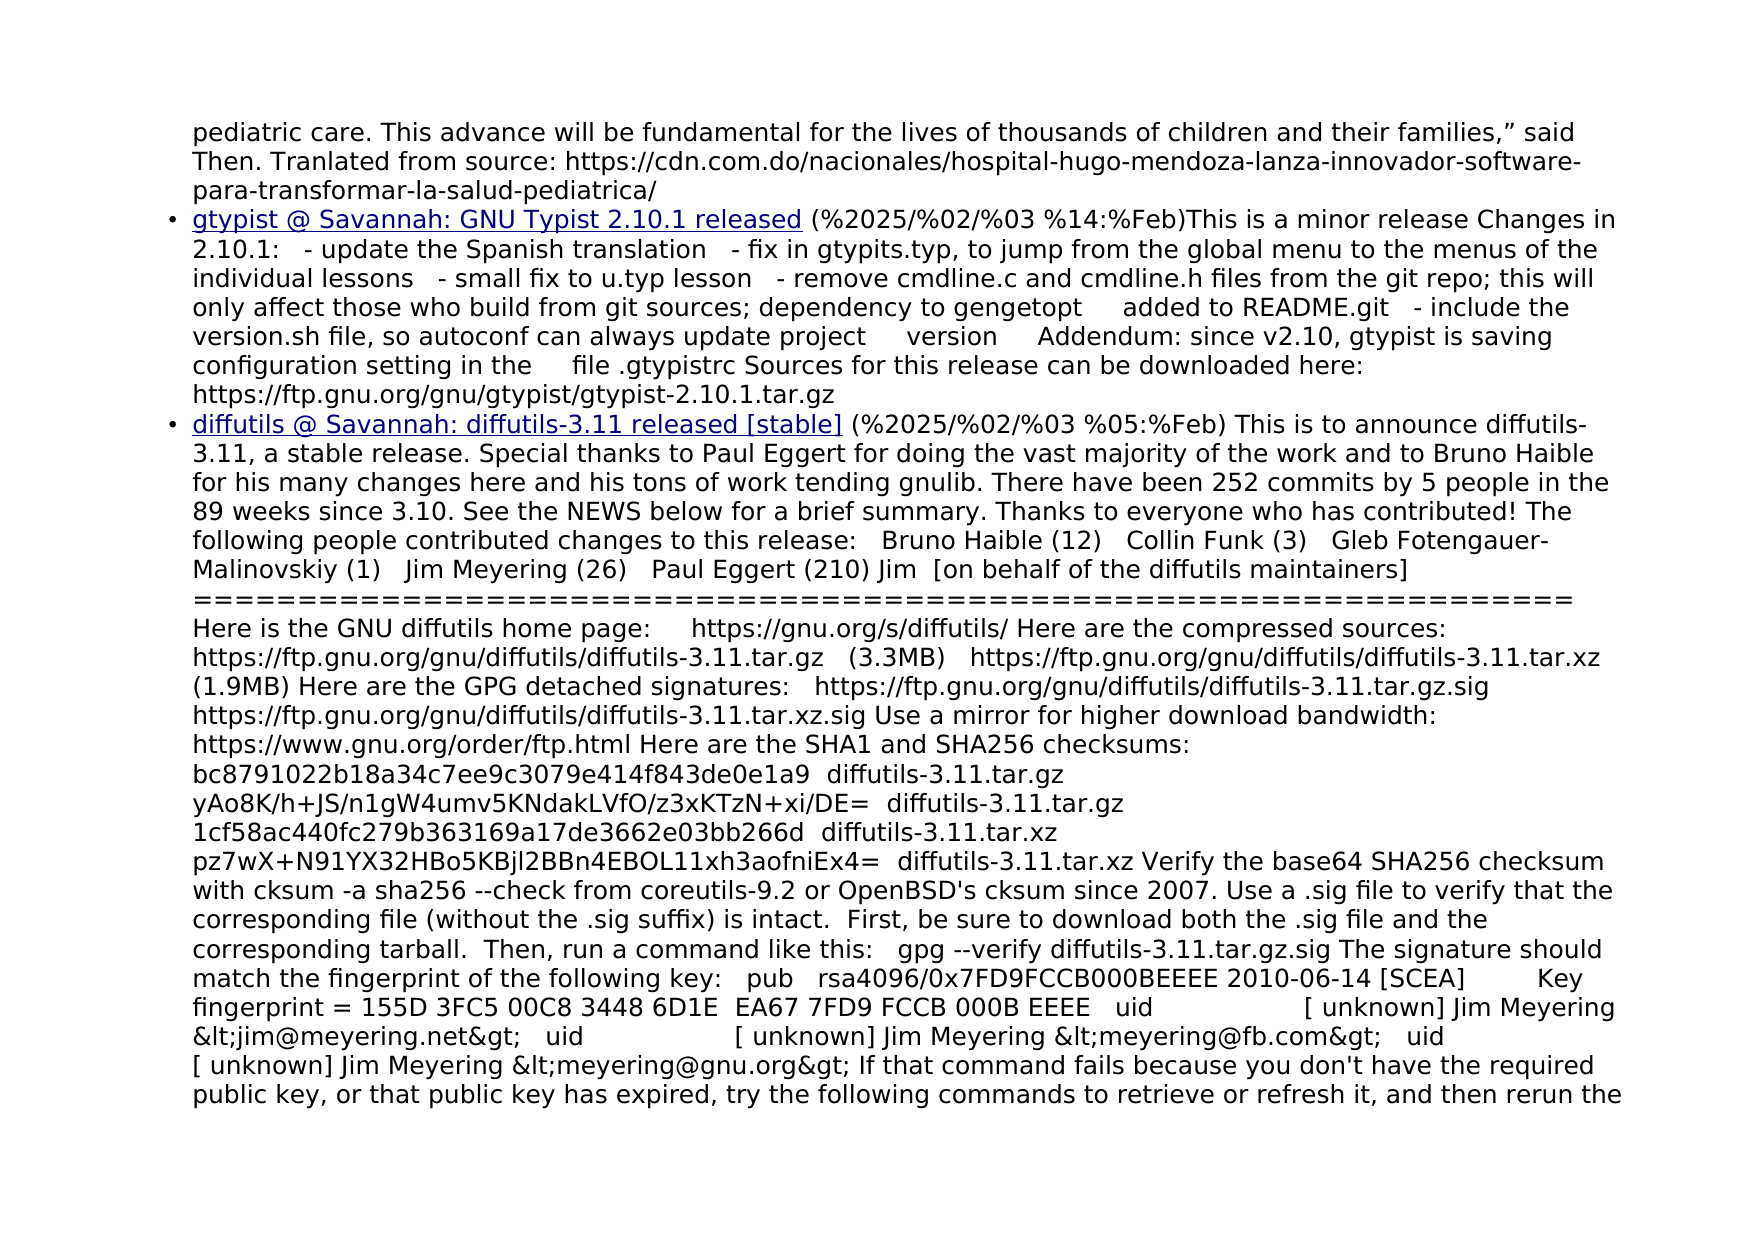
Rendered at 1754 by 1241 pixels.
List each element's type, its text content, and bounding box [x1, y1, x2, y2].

list gtypist @ Savannah: GNU Typist 2.10.1 released (%2025/%02/%03 %14:%Feb)This is a minor release Changes in 2.10.1: - update the Spanish translation - fix in gtypits.typ, to jump from the global menu to the menus of the individual lessons - small fix to u.typ lesson - remove cmdline.c and cmdline.h files from the git repo; this will only affect those who build from git sources; dependency to gengetopt added to README.git - include the version.sh file, so autoconf can always update project version Addendum: since v2.10, gtypist is saving configuration setting in the file .gtypistrc Sources for this release can be downloaded here: https://ftp.gnu.org/gnu/gtypist/gtypist-2.10.1.tar.gz [177, 206, 1636, 410]
list pediatric care. This advance will be fundamental for the lives of thousands of children and their families,” said Then. Tranlated from source: https://cdn.com.do/nacionales/hospital-hugo-mendoza-lanza-innovador-software-para-transformar-la-salud-pediatrica/ [177, 118, 1636, 206]
list diffutils @ Savannah: diffutils-3.11 released [stable] (%2025/%02/%03 %05:%Feb) This is to announce diffutils-3.11, a stable release. Special thanks to Paul Eggert for doing the vast majority of the work and to Bruno Haible for his many changes here and his tons of work tending gnulib. There have been 252 commits by 5 people in the 89 weeks since 3.10. See the NEWS below for a brief summary. Thanks to everyone who has contributed! The following people contributed changes to this release: Bruno Haible (12) Collin Funk (3) Gleb Fotengauer-Malinovskiy (1) Jim Meyering (26) Paul Eggert (210) Jim [on behalf of the diffutils maintainers] ================================================================== Here is the GNU diffutils home page: https://gnu.org/s/diffutils/ Here are the compressed sources: https://ftp.gnu.org/gnu/diffutils/diffutils-3.11.tar.gz (3.3MB) https://ftp.gnu.org/gnu/diffutils/diffutils-3.11.tar.xz (1.9MB) Here are the GPG detached signatures: https://ftp.gnu.org/gnu/diffutils/diffutils-3.11.tar.gz.sig https://ftp.gnu.org/gnu/diffutils/diffutils-3.11.tar.xz.sig Use a mirror for higher download bandwidth: https://www.gnu.org/order/ftp.html Here are the SHA1 and SHA256 checksums: bc8791022b18a34c7ee9c3079e414f843de0e1a9 diffutils-3.11.tar.gz yAo8K/h+JS/n1gW4umv5KNdakLVfO/z3xKTzN+xi/DE= diffutils-3.11.tar.gz 1cf58ac440fc279b363169a17de3662e03bb266d diffutils-3.11.tar.xz pz7wX+N91YX32HBo5KBjl2BBn4EBOL11xh3aofniEx4= diffutils-3.11.tar.xz Verify the base64 SHA256 checksum with cksum -a sha256 --check from coreutils-9.2 or OpenBSD's cksum since 2007. Use a .sig file to verify that the corresponding file (without the .sig suffix) is intact. First, be sure to download both the .sig file and the corresponding tarball. Then, run a command like this: gpg --verify diffutils-3.11.tar.gz.sig The signature should match the fingerprint of the following key: pub rsa4096/0x7FD9FCCB000BEEEE 2010-06-14 [SCEA] Key fingerprint = 155D 3FC5 00C8 3448 6D1E EA67 7FD9 FCCB 000B EEEE uid [ unknown] Jim Meyering &lt;jim@meyering.net&gt; uid [ unknown] Jim Meyering &lt;meyering@fb.com&gt; uid [ unknown] Jim Meyering &lt;meyering@gnu.org&gt; If that command fails because you don't have the required public key, or that public key has expired, try the following commands to retrieve or refresh it, and then rerun the [177, 410, 1636, 1110]
